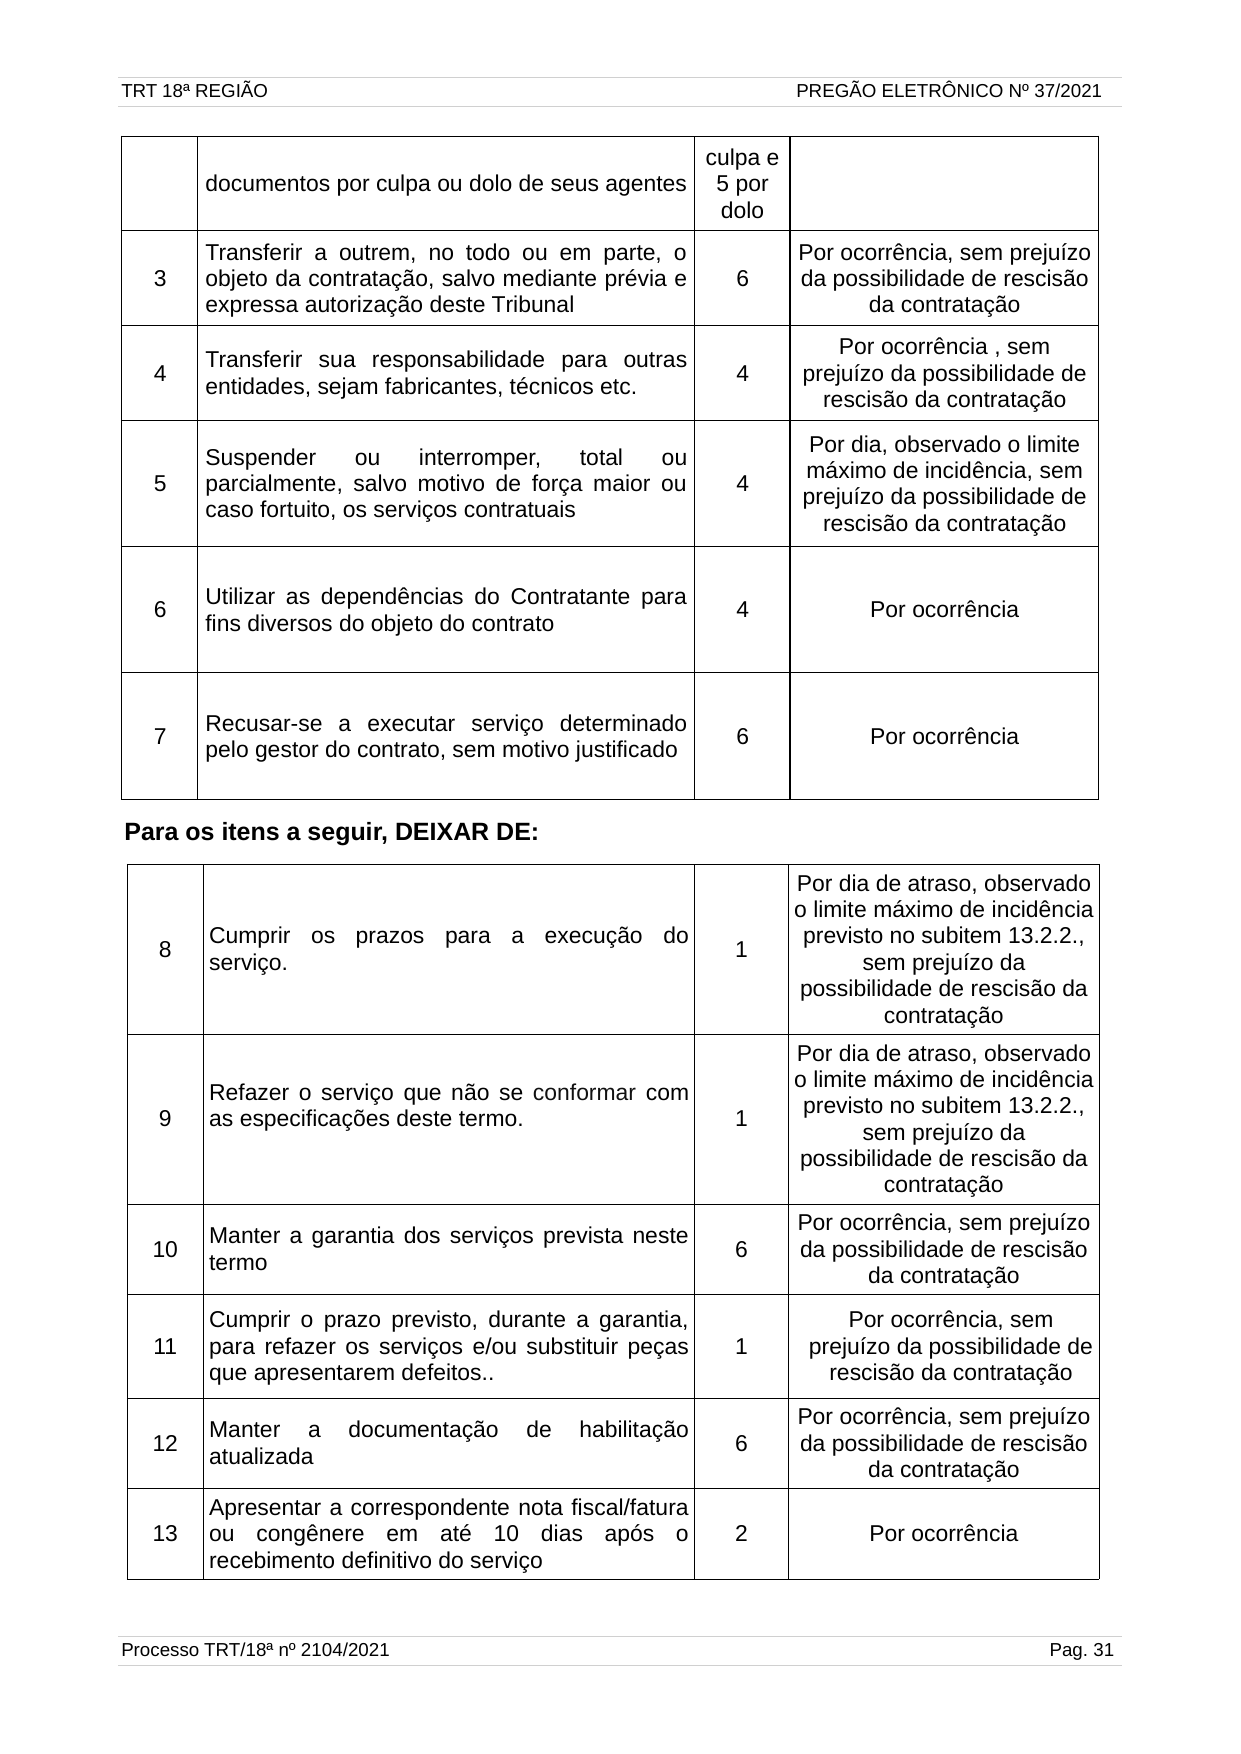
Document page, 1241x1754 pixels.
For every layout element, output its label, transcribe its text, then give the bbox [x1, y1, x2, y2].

text Para os itens a seguir, DEIXAR DE: [124, 817, 1122, 846]
table_cell Manter a garantia dos serviços prevista neste termo [204, 1205, 694, 1294]
table_cell 9 [128, 1035, 203, 1203]
table_cell 2 [695, 1489, 788, 1579]
table_cell Refazer o serviço que não se conformar com as especificações deste termo. [204, 1035, 694, 1203]
table_cell 4 [695, 547, 789, 672]
table_cell 12 [128, 1399, 203, 1488]
table_cell culpa e 5 por dolo [695, 137, 789, 230]
table_cell Por ocorrência [791, 673, 1098, 799]
table_cell 6 [122, 547, 197, 672]
table_cell Por dia, observado o limite máximo de incidência, sem prejuízo da possibilidade de rescisão da contratação [791, 421, 1098, 546]
table_cell Por ocorrência, sem prejuízo da possibilidade de rescisão da contratação [791, 231, 1098, 325]
table_cell 6 [695, 1399, 788, 1488]
table_cell Apresentar a correspondente nota fiscal/fatura ou congênere em até 10 dias após o recebimento definitivo do serviço [204, 1489, 694, 1579]
table_cell 7 [122, 673, 197, 799]
table_cell 3 [122, 231, 197, 325]
table_cell 4 [695, 326, 789, 419]
table_cell 4 [122, 326, 197, 419]
table_cell documentos por culpa ou dolo de seus agentes [198, 137, 694, 230]
table_cell Cumprir o prazo previsto, durante a garantia, para refazer os serviços e/ou substituir peças que apresentarem defeitos.. [204, 1295, 694, 1397]
table_cell 6 [695, 1205, 788, 1294]
table_cell Por ocorrência [791, 547, 1098, 672]
table_header Por dia de atraso, observado o limite máximo de incidência previsto no subitem 13.2.2., sem prejuízo da possibilidade de rescisão da contratação [789, 865, 1099, 1034]
table_cell 6 [695, 673, 789, 799]
table_cell 10 [128, 1205, 203, 1294]
table_cell Por dia de atraso, observado o limite máximo de incidência previsto no subitem 13.2.2., sem prejuízo da possibilidade de rescisão da contratação [789, 1035, 1099, 1203]
table_cell [122, 137, 197, 230]
table_cell 13 [128, 1489, 203, 1579]
table_header 8 [128, 865, 203, 1034]
table_cell 6 [695, 231, 789, 325]
table_header 1 [695, 865, 788, 1034]
table_cell [791, 137, 1098, 230]
table_cell Transferir sua responsabilidade para outras entidades, sejam fabricantes, técnicos etc. [198, 326, 694, 419]
table_cell 5 [122, 421, 197, 546]
table_cell Por ocorrência, sem prejuízo da possibilidade de rescisão da contratação [789, 1205, 1099, 1294]
table_header Cumprir os prazos para a execução do serviço. [204, 865, 694, 1034]
table_cell Por ocorrência [789, 1489, 1099, 1579]
table_cell Suspender ou interromper, total ou parcialmente, salvo motivo de força maior ou caso fortuito, os serviços contratuais [198, 421, 694, 546]
table_cell 11 [128, 1295, 203, 1397]
table_cell 1 [695, 1295, 788, 1397]
table_cell Transferir a outrem, no todo ou em parte, o objeto da contratação, salvo mediante prévia e expressa autorização deste Tribunal [198, 231, 694, 325]
table_cell Por ocorrência, sem prejuízo da possibilidade de rescisão da contratação [789, 1295, 1099, 1397]
table_cell 4 [695, 421, 789, 546]
table_cell Utilizar as dependências do Contratante para fins diversos do objeto do contrato [198, 547, 694, 672]
table_cell Por ocorrência, sem prejuízo da possibilidade de rescisão da contratação [789, 1399, 1099, 1488]
table_cell Recusar-se a executar serviço determinado pelo gestor do contrato, sem motivo justificado [198, 673, 694, 799]
table_cell 1 [695, 1035, 788, 1203]
table_cell Por ocorrência , sem prejuízo da possibilidade de rescisão da contratação [791, 326, 1098, 419]
table_cell Manter a documentação de habilitação atualizada [204, 1399, 694, 1488]
